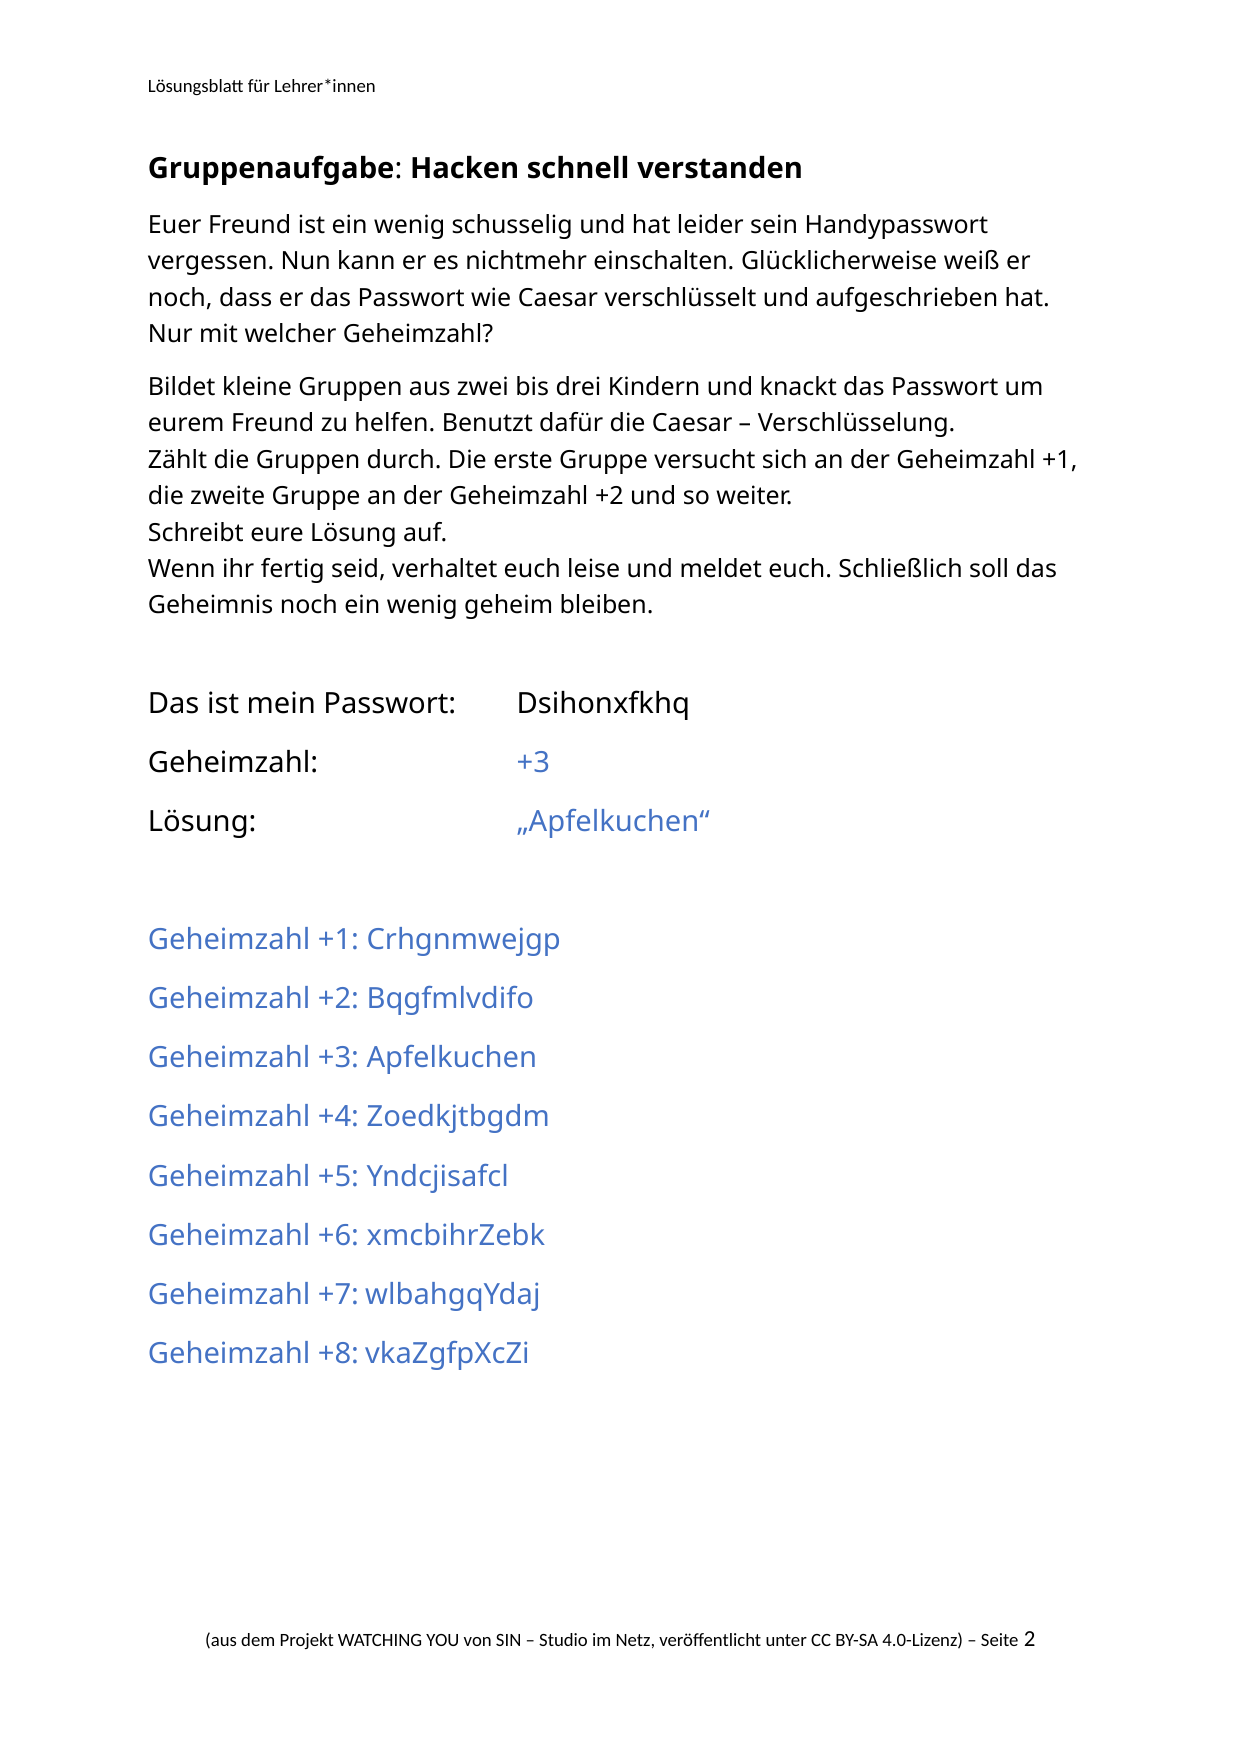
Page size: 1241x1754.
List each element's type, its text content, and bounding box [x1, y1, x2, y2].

text Geheimzahl +8: vkaZgfpXcZi [148, 1332, 1093, 1372]
text Lösung: „Apfelkuchen“ [148, 800, 1093, 840]
text Geheimzahl +5: Yndcjisafcl [148, 1155, 1093, 1194]
text Das ist mein Passwort: Dsihonxfkhq [148, 682, 1093, 722]
text Wenn ihr fertig seid, verhaltet euch leise und meldet euch. Schließlich soll das Geheimnis noch ein wenig geheim bleiben. [148, 551, 1093, 621]
text Schreibt eure Lösung auf. [148, 514, 1093, 548]
text Geheimzahl +1: Crhgnmwejgp [148, 918, 1093, 958]
text Euer Freund ist ein wenig schusselig und hat leider sein Handypasswort vergessen. Nun kann er es nichtmehr einschalten. Glücklicherweise weiß er noch, dass er das Passwort wie Caesar verschlüsselt und aufgeschrieben hat. Nur mit welcher Geheimzahl? [148, 207, 1093, 350]
text Gruppenaufgabe: Hacken schnell verstanden [148, 148, 1093, 187]
text Geheimzahl +3: Apfelkuchen [148, 1037, 1093, 1076]
text Geheimzahl: +3 [148, 741, 1093, 781]
text Geheimzahl +6: xmcbihrZebk [148, 1214, 1093, 1253]
text Bildet kleine Gruppen aus zwei bis drei Kindern und knackt das Passwort um eurem Freund zu helfen. Benutzt dafür die Caesar – Verschlüsselung. [148, 369, 1093, 439]
text Geheimzahl +2: Bqgfmlvdifo [148, 978, 1093, 1017]
text Zählt die Gruppen durch. Die erste Gruppe versucht sich an der Geheimzahl +1, die zweite Gruppe an der Geheimzahl +2 und so weiter. [148, 441, 1093, 512]
text Geheimzahl +7: wlbahgqYdaj [148, 1273, 1093, 1313]
text Geheimzahl +4: Zoedkjtbgdm [148, 1096, 1093, 1135]
